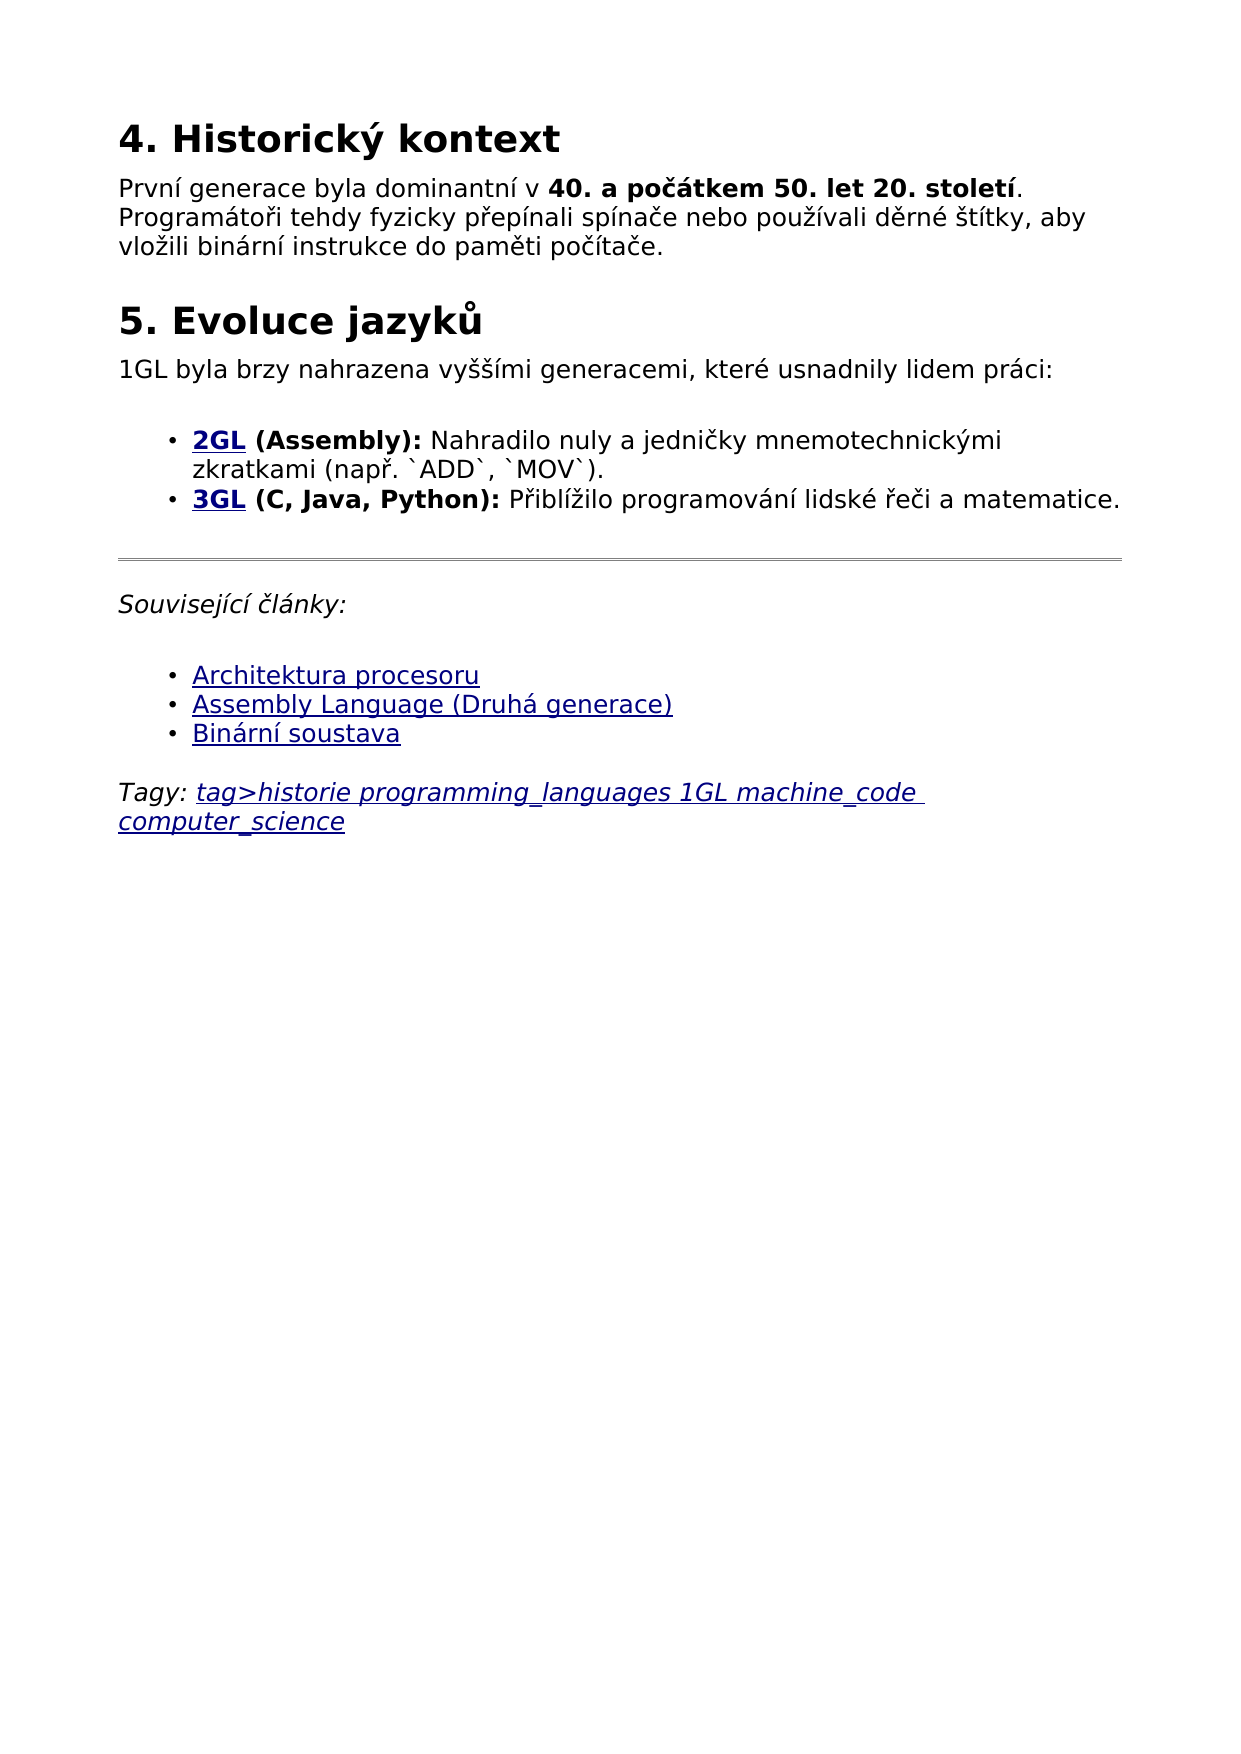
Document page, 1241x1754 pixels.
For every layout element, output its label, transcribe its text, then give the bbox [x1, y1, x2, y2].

list Assembly Language (Druhá generace) [177, 690, 1122, 719]
subtitle 5. Evoluce jazyků [118, 299, 1122, 343]
list Binární soustava [177, 719, 1122, 748]
text 1GL byla brzy nahrazena vyššími generacemi, které usnadnily lidem práci: [118, 355, 1122, 384]
text Tagy: tag>historie programming_languages 1GL machine_code computer_science [118, 778, 1122, 836]
list 2GL (Assembly): Nahradilo nuly a jedničky mnemotechnickými zkratkami (např. `ADD`, `MOV`). [177, 427, 1122, 485]
list 3GL (C, Java, Python): Přiblížilo programování lidské řeči a matematice. [177, 485, 1122, 514]
text První generace byla dominantní v 40. a počátkem 50. let 20. století. Programátoři tehdy fyzicky přepínali spínače nebo používali děrné štítky, aby vložili binární instrukce do paměti počítače. [118, 174, 1122, 262]
text Související články: [118, 590, 1122, 619]
subtitle 4. Historický kontext [118, 118, 1122, 162]
list Architektura procesoru [177, 661, 1122, 690]
